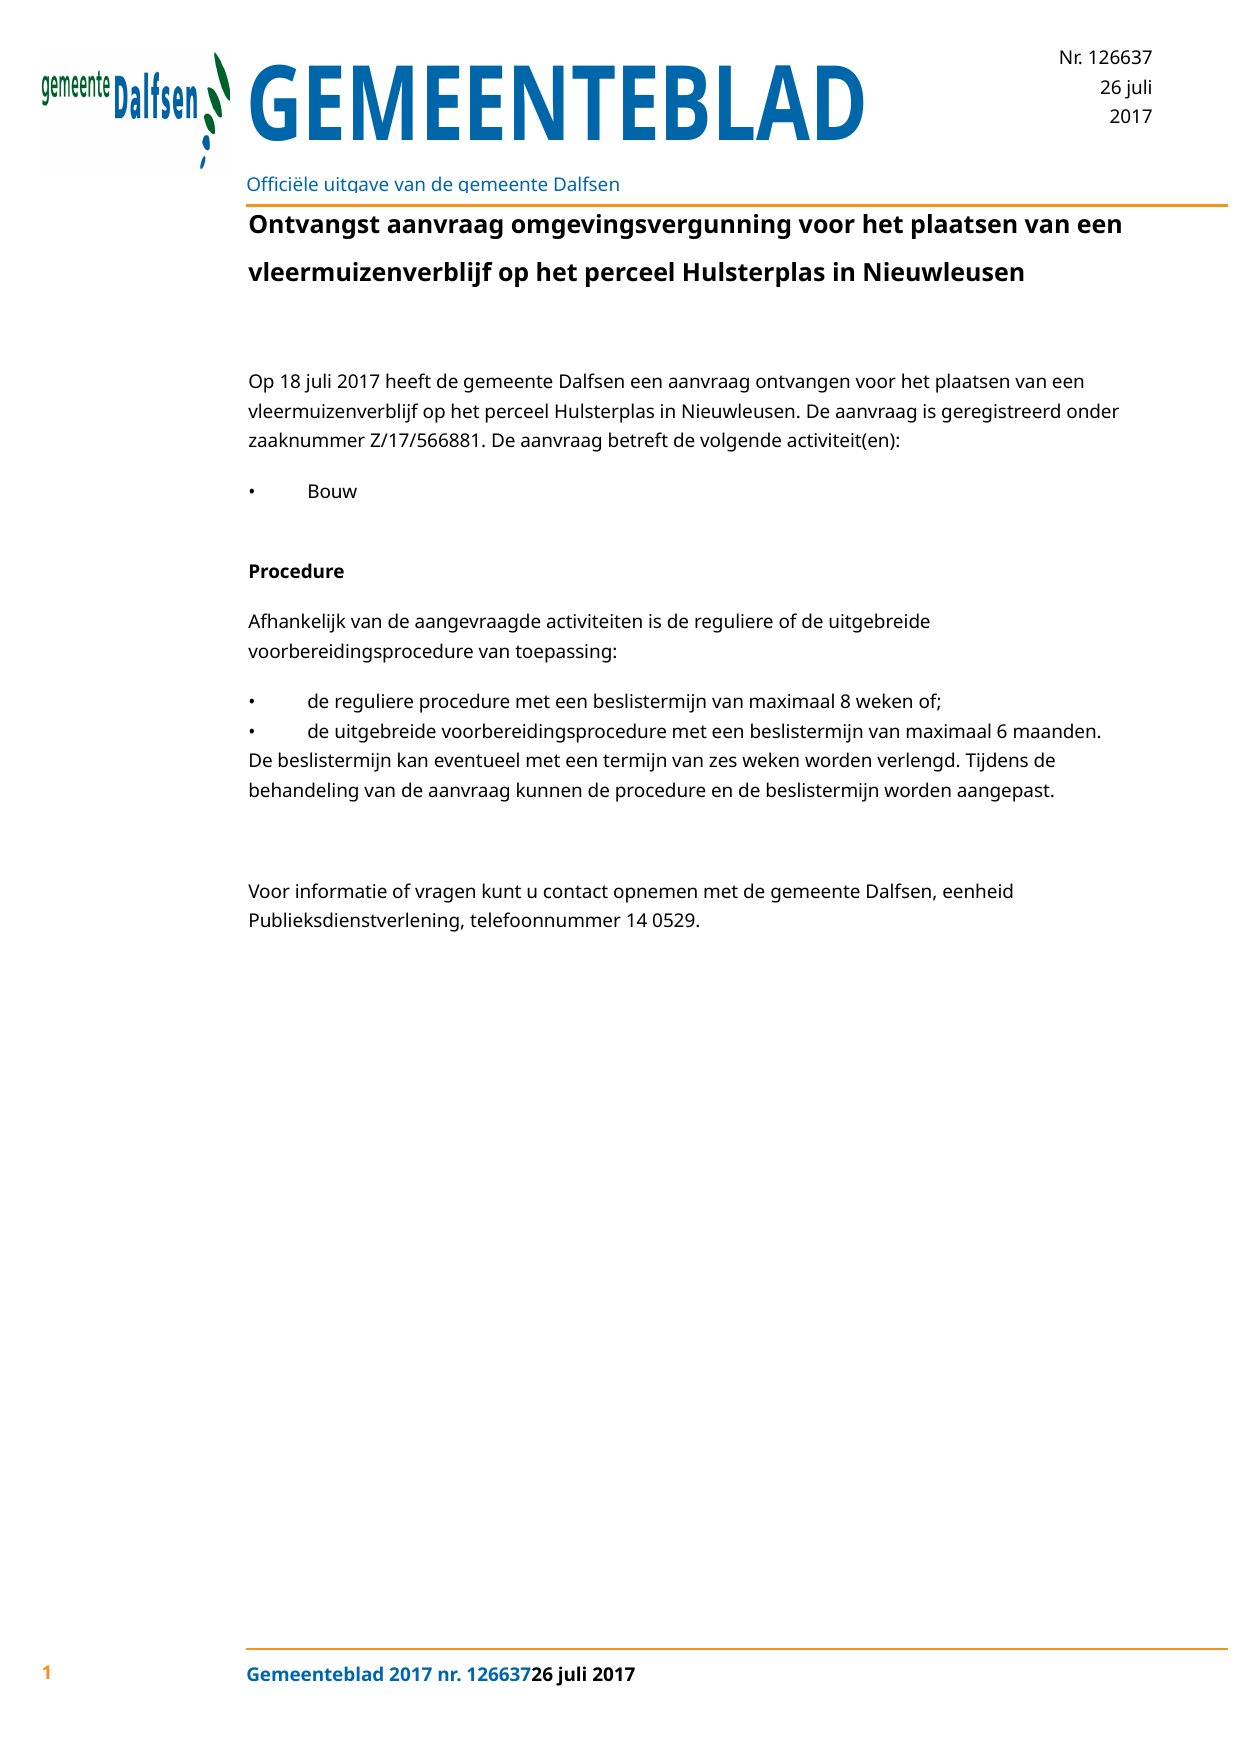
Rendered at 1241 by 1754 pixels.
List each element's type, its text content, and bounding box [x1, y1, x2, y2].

text De beslistermijn kan eventueel met een termijn van zes weken worden verlengd. Tijdens de behandeling van de aanvraag kunnen de procedure en de beslistermijn worden aangepast. [248, 747, 1152, 803]
list Bouw [248, 478, 1152, 504]
text Procedure [248, 558, 1152, 584]
text Op 18 juli 2017 heeft de gemeente Dalfsen een aanvraag ontvangen voor het plaatsen van een vleermuizenverblijf op het perceel Hulsterplas in Nieuwleusen. De aanvraag is geregistreerd onder zaaknummer Z/17/566881. De aanvraag betreft de volgende activiteit(en): [248, 368, 1152, 453]
text Ontvangst aanvraag omgevingsvergunning voor het plaatsen van een vleermuizenverblijf op het perceel Hulsterplas in Nieuwleusen [248, 207, 1152, 288]
list de reguliere procedure met een beslistermijn van maximaal 8 weken of; [248, 688, 1152, 714]
text Voor informatie of vragen kunt u contact opnemen met de gemeente Dalfsen, eenheid Publieksdienstverlening, telefoonnummer 14 0529. [248, 878, 1152, 933]
text Afhankelijk van de aangevraagde activiteiten is de reguliere of de uitgebreide voorbereidingsprocedure van toepassing: [248, 608, 1152, 664]
picture [41, 47, 231, 172]
list de uitgebreide voorbereidingsprocedure met een beslistermijn van maximaal 6 maanden. [248, 718, 1152, 744]
